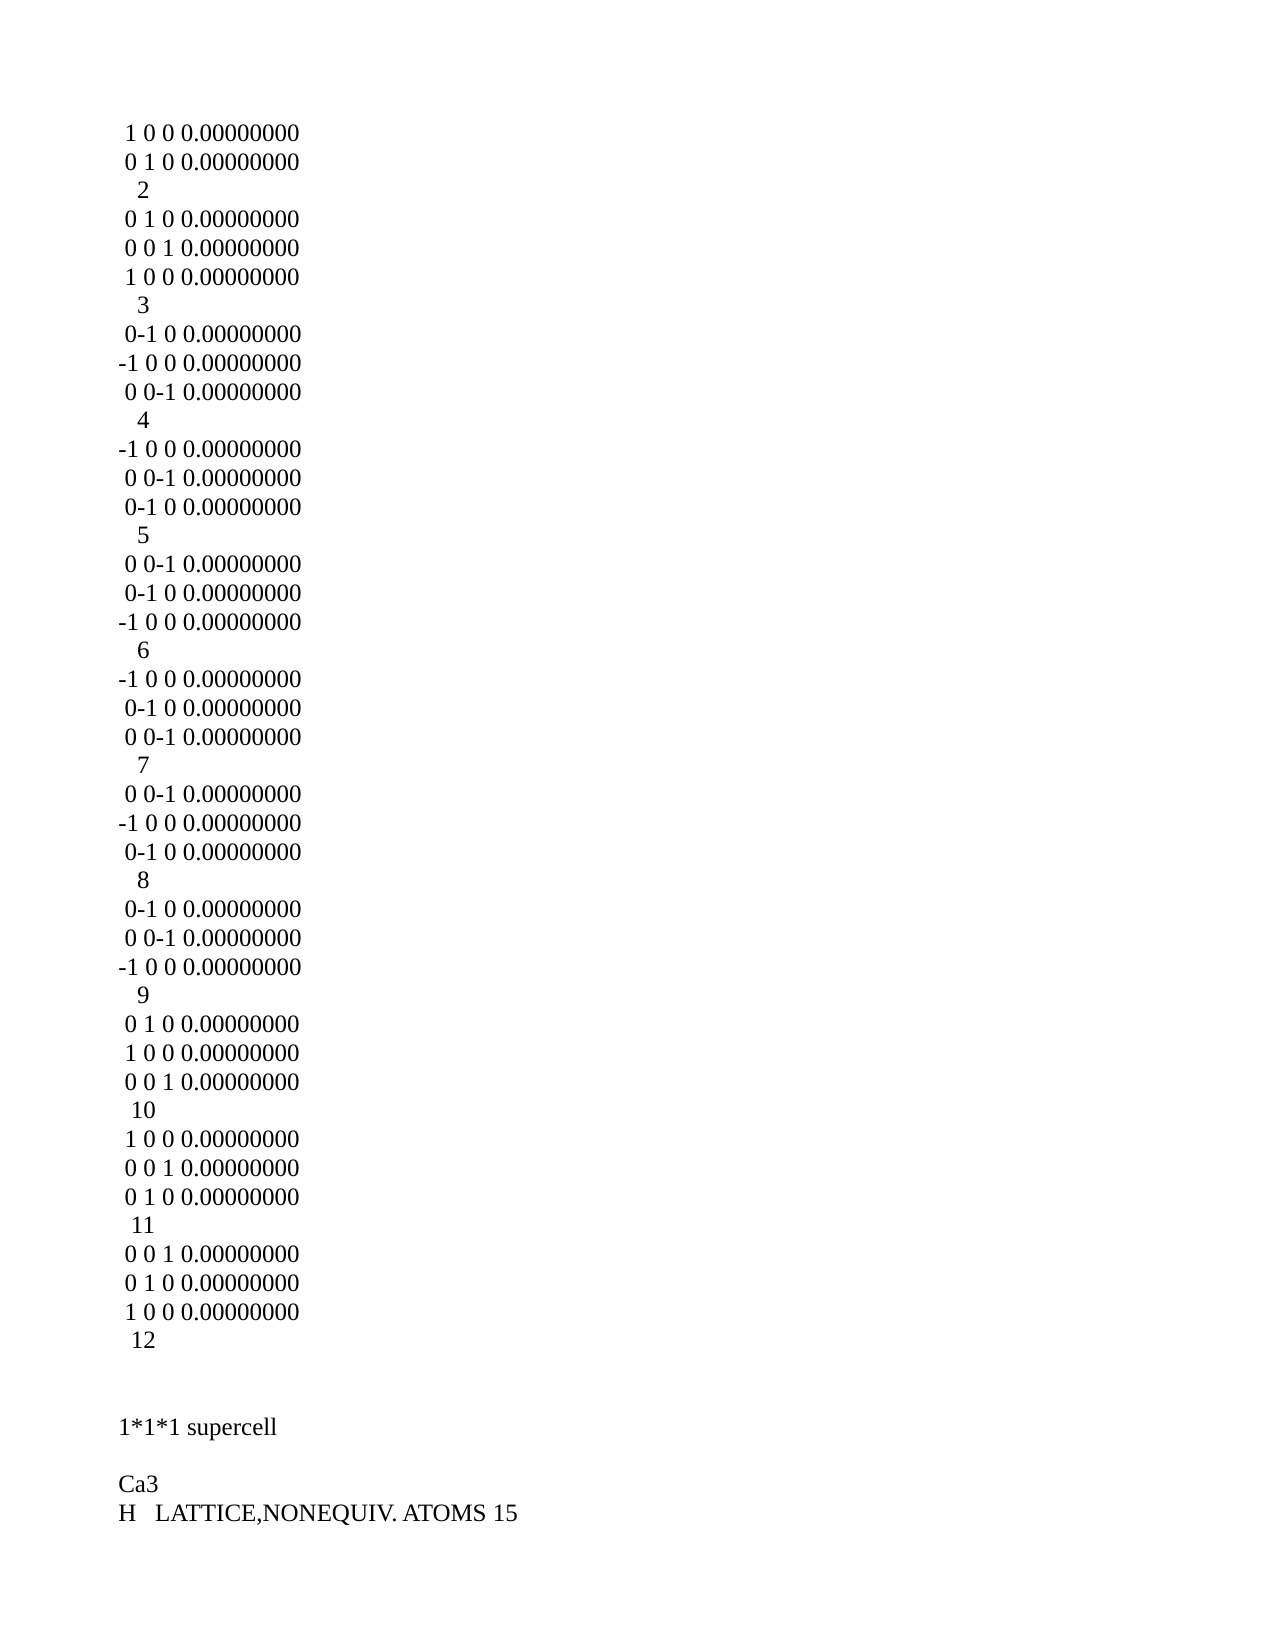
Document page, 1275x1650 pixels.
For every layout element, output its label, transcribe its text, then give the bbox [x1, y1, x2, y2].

text 0-1 0 0.00000000 [118, 578, 1157, 607]
text 0 0 1 0.00000000 [118, 1239, 1157, 1268]
text 0-1 0 0.00000000 [118, 837, 1157, 866]
text 1*1*1 supercell [118, 1412, 1157, 1441]
text -1 0 0 0.00000000 [118, 348, 1157, 377]
text 4 [118, 406, 1157, 434]
text 1 0 0 0.00000000 [118, 1297, 1157, 1326]
text 0 0 1 0.00000000 [118, 1067, 1157, 1096]
text 5 [118, 521, 1157, 549]
text -1 0 0 0.00000000 [118, 434, 1157, 463]
text 0 0-1 0.00000000 [118, 463, 1157, 492]
text 0 1 0 0.00000000 [118, 1009, 1157, 1038]
text 1 0 0 0.00000000 [118, 1038, 1157, 1067]
text 1 0 0 0.00000000 [118, 118, 1157, 147]
text 10 [118, 1096, 1157, 1124]
text 0 0 1 0.00000000 [118, 1153, 1157, 1182]
text -1 0 0 0.00000000 [118, 952, 1157, 981]
text -1 0 0 0.00000000 [118, 664, 1157, 693]
text 0 0-1 0.00000000 [118, 549, 1157, 578]
text 1 0 0 0.00000000 [118, 262, 1157, 291]
text 1 0 0 0.00000000 [118, 1124, 1157, 1153]
text 11 [118, 1211, 1157, 1239]
text 3 [118, 291, 1157, 319]
text 0 1 0 0.00000000 [118, 1182, 1157, 1211]
text -1 0 0 0.00000000 [118, 808, 1157, 837]
text 0 0-1 0.00000000 [118, 779, 1157, 808]
text 9 [118, 981, 1157, 1009]
text 8 [118, 866, 1157, 894]
text 6 [118, 636, 1157, 664]
text 0 0 1 0.00000000 [118, 233, 1157, 262]
text 0-1 0 0.00000000 [118, 894, 1157, 923]
text 12 [118, 1326, 1157, 1354]
text Ca3 [118, 1469, 1157, 1498]
text 7 [118, 751, 1157, 779]
text 0 0-1 0.00000000 [118, 923, 1157, 952]
text 0 1 0 0.00000000 [118, 147, 1157, 176]
text H LATTICE,NONEQUIV. ATOMS 15 [118, 1498, 1157, 1527]
text 0-1 0 0.00000000 [118, 319, 1157, 348]
text 0-1 0 0.00000000 [118, 492, 1157, 521]
text 0 0-1 0.00000000 [118, 377, 1157, 406]
text 0 0-1 0.00000000 [118, 722, 1157, 751]
text 0-1 0 0.00000000 [118, 693, 1157, 722]
text 0 1 0 0.00000000 [118, 1268, 1157, 1297]
text 0 1 0 0.00000000 [118, 204, 1157, 233]
text -1 0 0 0.00000000 [118, 607, 1157, 636]
text 2 [118, 176, 1157, 204]
